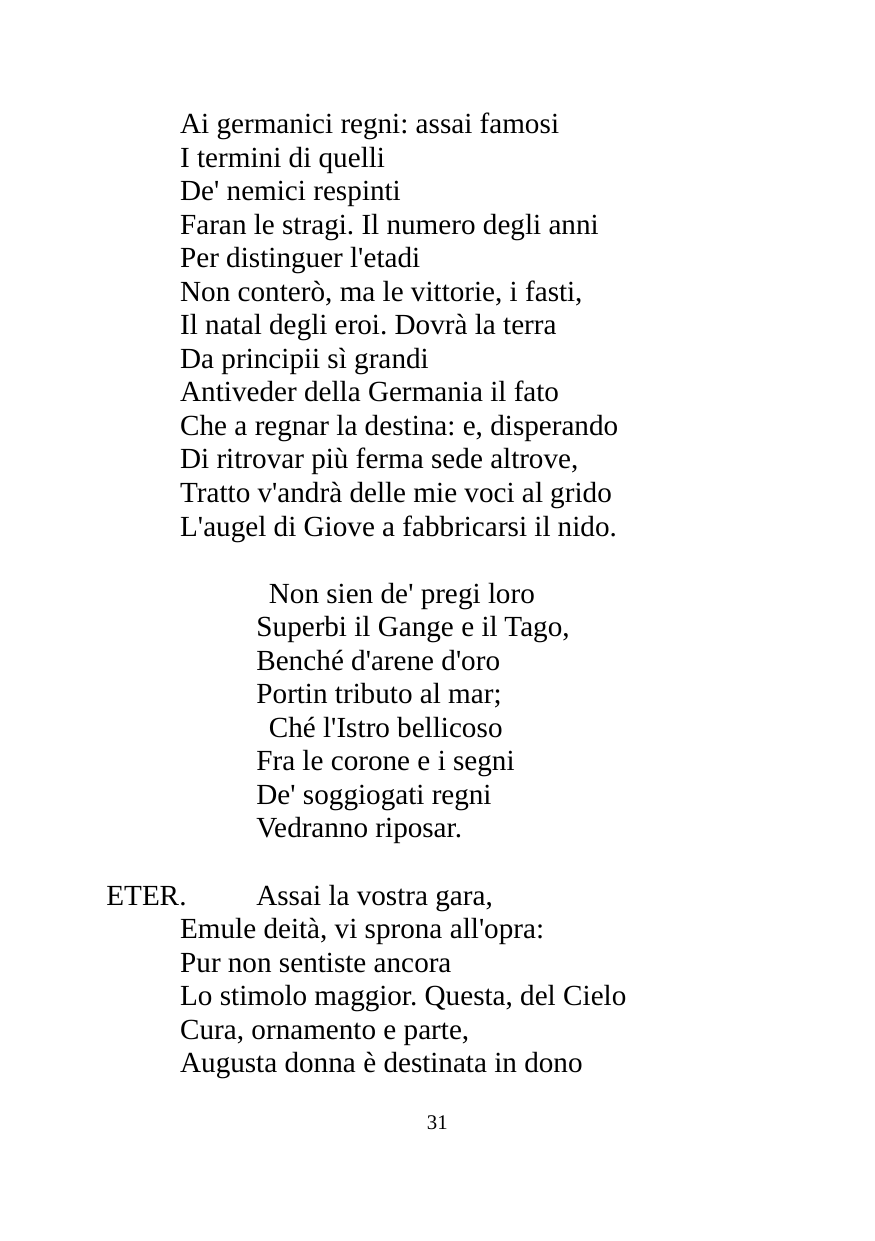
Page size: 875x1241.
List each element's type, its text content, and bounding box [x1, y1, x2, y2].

text Antiveder della Germania il fato [180, 374, 768, 408]
text Per distinguer l'etadi [180, 240, 768, 274]
text Faran le stragi. Il numero degli anni [180, 207, 768, 240]
text Superbi il Gange e il Tago, [256, 609, 768, 643]
text Non sien de' pregi loro [269, 576, 768, 609]
text Da principii sì grandi [180, 341, 768, 374]
text Vedranno riposar. [256, 811, 768, 844]
text Tratto v'andrà delle mie voci al grido [180, 475, 768, 509]
text Lo stimolo maggior. Questa, del Cielo [180, 978, 768, 1012]
text Augusta donna è destinata in dono [180, 1045, 768, 1079]
text Cura, ornamento e parte, [180, 1012, 768, 1045]
text L'augel di Giove a fabbricarsi il nido. [180, 509, 768, 542]
text De' nemici respinti [180, 173, 768, 207]
text ETER. Assai la vostra gara, [106, 878, 768, 911]
text I termini di quelli [180, 140, 768, 173]
text Che a regnar la destina: e, disperando [180, 408, 768, 442]
text Di ritrovar più ferma sede altrove, [180, 442, 768, 475]
text Ai germanici regni: assai famosi [180, 106, 768, 140]
text Fra le corone e i segni [256, 743, 768, 777]
text De' soggiogati regni [256, 777, 768, 811]
text Benché d'arene d'oro [256, 643, 768, 676]
text Non conterò, ma le vittorie, i fasti, [180, 274, 768, 307]
text Ché l'Istro bellicoso [269, 710, 768, 743]
text Pur non sentiste ancora [180, 945, 768, 978]
text Portin tributo al mar; [256, 676, 768, 710]
text Emule deità, vi sprona all'opra: [180, 911, 768, 945]
text Il natal degli eroi. Dovrà la terra [180, 307, 768, 341]
